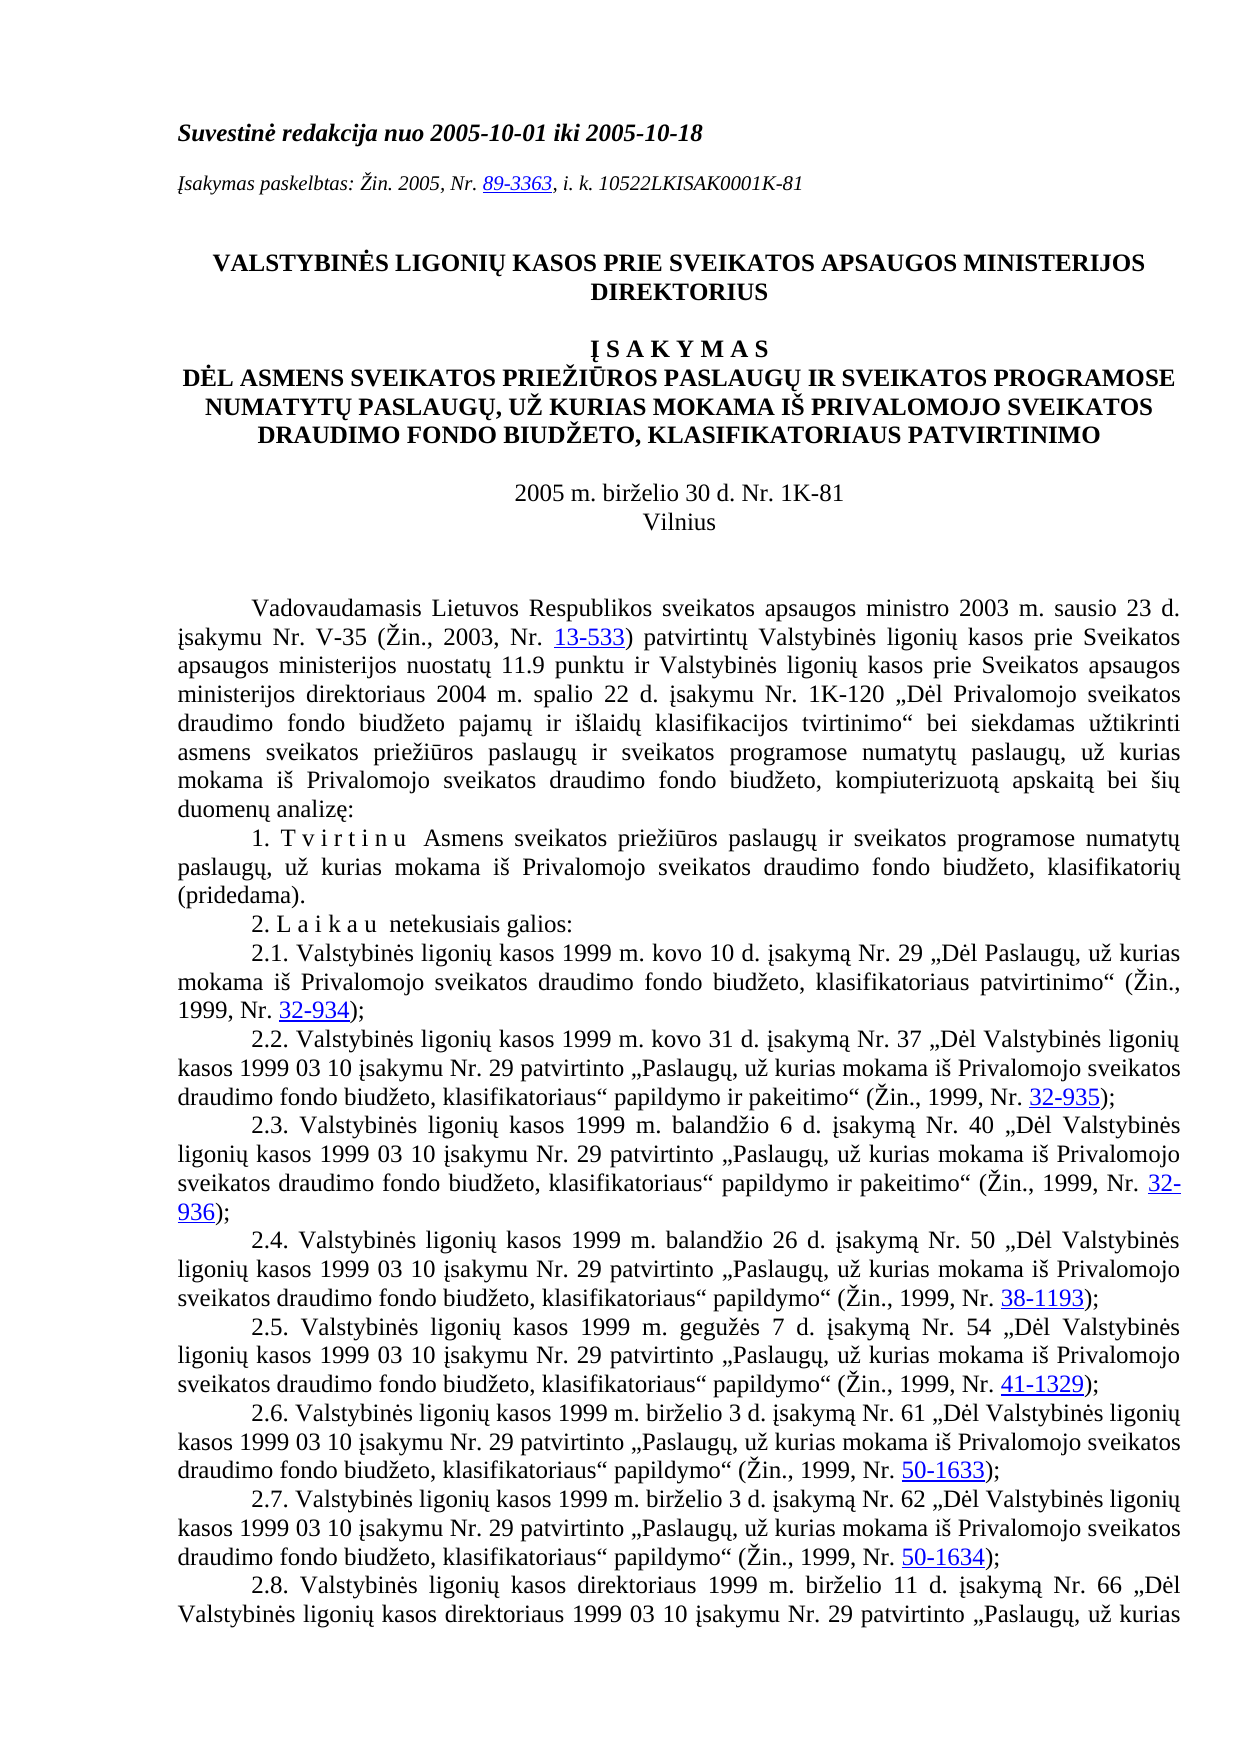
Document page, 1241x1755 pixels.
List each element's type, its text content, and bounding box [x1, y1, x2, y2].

text 2.7. Valstybinės ligonių kasos 1999 m. birželio 3 d. įsakymą Nr. 62 „Dėl Valstybinės ligonių kasos 1999 03 10 įsakymu Nr. 29 patvirtinto „Paslaugų, už kurias mokama iš Privalomojo sveikatos draudimo fondo biudžeto, klasifikatoriaus“ papildymo“ (Žin., 1999, Nr. 50-1634); [177, 1484, 1181, 1570]
text 2.3. Valstybinės ligonių kasos 1999 m. balandžio 6 d. įsakymą Nr. 40 „Dėl Valstybinės ligonių kasos 1999 03 10 įsakymu Nr. 29 patvirtinto „Paslaugų, už kurias mokama iš Privalomojo sveikatos draudimo fondo biudžeto, klasifikatoriaus“ papildymo ir pakeitimo“ (Žin., 1999, Nr. 32-936); [177, 1110, 1181, 1225]
text Suvestinė redakcija nuo 2005-10-01 iki 2005-10-18 [177, 118, 1181, 147]
text 2.4. Valstybinės ligonių kasos 1999 m. balandžio 26 d. įsakymą Nr. 50 „Dėl Valstybinės ligonių kasos 1999 03 10 įsakymu Nr. 29 patvirtinto „Paslaugų, už kurias mokama iš Privalomojo sveikatos draudimo fondo biudžeto, klasifikatoriaus“ papildymo“ (Žin., 1999, Nr. 38-1193); [177, 1225, 1181, 1312]
text Vadovaudamasis Lietuvos Respublikos sveikatos apsaugos ministro 2003 m. sausio 23 d. įsakymu Nr. V-35 (Žin., 2003, Nr. 13-533) patvirtintų Valstybinės ligonių kasos prie Sveikatos apsaugos ministerijos nuostatų 11.9 punktu ir Valstybinės ligonių kasos prie Sveikatos apsaugos ministerijos direktoriaus 2004 m. spalio 22 d. įsakymu Nr. 1K-120 „Dėl Privalomojo sveikatos draudimo fondo biudžeto pajamų ir išlaidų klasifikacijos tvirtinimo“ bei siekdamas užtikrinti asmens sveikatos priežiūros paslaugų ir sveikatos programose numatytų paslaugų, už kurias mokama iš Privalomojo sveikatos draudimo fondo biudžeto, kompiuterizuotą apskaitą bei šių duomenų analizę: [177, 593, 1181, 823]
text 2. Laikau netekusiais galios: [177, 909, 1181, 938]
text 2.5. Valstybinės ligonių kasos 1999 m. gegužės 7 d. įsakymą Nr. 54 „Dėl Valstybinės ligonių kasos 1999 03 10 įsakymu Nr. 29 patvirtinto „Paslaugų, už kurias mokama iš Privalomojo sveikatos draudimo fondo biudžeto, klasifikatoriaus“ papildymo“ (Žin., 1999, Nr. 41-1329); [177, 1312, 1181, 1398]
text 2.2. Valstybinės ligonių kasos 1999 m. kovo 31 d. įsakymą Nr. 37 „Dėl Valstybinės ligonių kasos 1999 03 10 įsakymu Nr. 29 patvirtinto „Paslaugų, už kurias mokama iš Privalomojo sveikatos draudimo fondo biudžeto, klasifikatoriaus“ papildymo ir pakeitimo“ (Žin., 1999, Nr. 32-935); [177, 1024, 1181, 1110]
text DĖL ASMENS SVEIKATOS PRIEŽIŪROS PASLAUGŲ IR SVEIKATOS PROGRAMOSE NUMATYTŲ PASLAUGŲ, UŽ KURIAS MOKAMA IŠ PRIVALOMOJO SVEIKATOS DRAUDIMO FONDO BIUDŽETO, KLASIFIKATORIAUS PATVIRTINIMO [177, 363, 1181, 449]
text 2.6. Valstybinės ligonių kasos 1999 m. birželio 3 d. įsakymą Nr. 61 „Dėl Valstybinės ligonių kasos 1999 03 10 įsakymu Nr. 29 patvirtinto „Paslaugų, už kurias mokama iš Privalomojo sveikatos draudimo fondo biudžeto, klasifikatoriaus“ papildymo“ (Žin., 1999, Nr. 50-1633); [177, 1398, 1181, 1484]
text 2.1. Valstybinės ligonių kasos 1999 m. kovo 10 d. įsakymą Nr. 29 „Dėl Paslaugų, už kurias mokama iš Privalomojo sveikatos draudimo fondo biudžeto, klasifikatoriaus patvirtinimo“ (Žin., 1999, Nr. 32-934); [177, 938, 1181, 1024]
text 2005 m. birželio 30 d. Nr. 1K-81 [177, 478, 1181, 507]
text VALSTYBINĖS LIGONIŲ KASOS PRIE SVEIKATOS APSAUGOS MINISTERIJOS DIREKTORIUS [177, 248, 1181, 305]
text 1. Tvirtinu Asmens sveikatos priežiūros paslaugų ir sveikatos programose numatytų paslaugų, už kurias mokama iš Privalomojo sveikatos draudimo fondo biudžeto, klasifikatorių (pridedama). [177, 823, 1181, 909]
text Įsakymas paskelbtas: Žin. 2005, Nr. 89-3363, i. k. 10522LKISAK0001K-81 [177, 171, 1181, 195]
text 2.8. Valstybinės ligonių kasos direktoriaus 1999 m. birželio 11 d. įsakymą Nr. 66 „Dėl Valstybinės ligonių kasos direktoriaus 1999 03 10 įsakymu Nr. 29 patvirtinto „Paslaugų, už kurias [177, 1570, 1181, 1628]
text Į S A K Y M A S [177, 334, 1181, 363]
text Vilnius [177, 507, 1181, 535]
